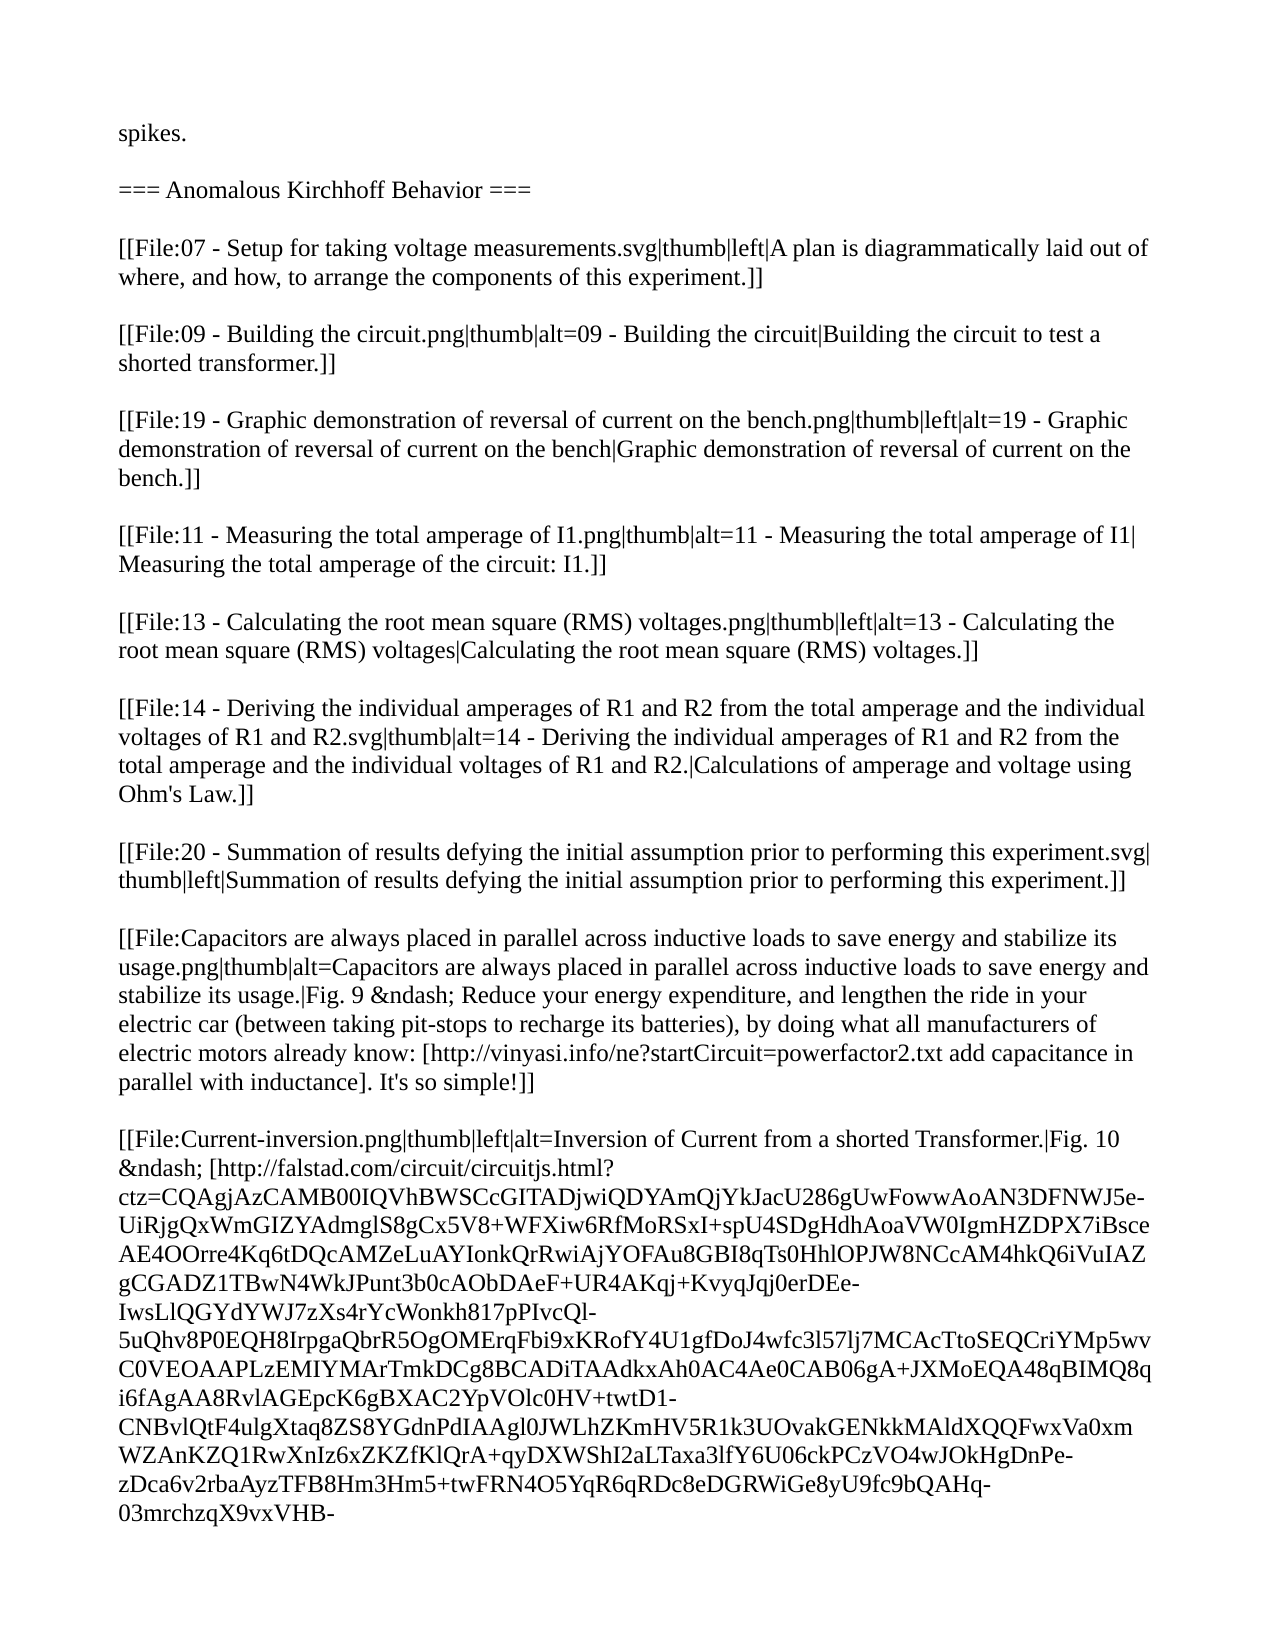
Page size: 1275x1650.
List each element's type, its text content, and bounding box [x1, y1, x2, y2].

text [[File:Current-inversion.png|thumb|left|alt=Inversion of Current from a shorted Transformer.|Fig. 10 &ndash; [http://falstad.com/circuit/circuitjs.html?ctz=CQAgjAzCAMB00IQVhBWSCcGITADjwiQDYAmQjYkJacU286gUwFowwAoAN3DFNWJ5e-UiRjgQxWmGIZYAdmglS8gCx5V8+WFXiw6RfMoRSxI+spU4SDgHdhAoaVW0IgmHZDPX7iBsceAE4OOrre4Kq6tDQcAMZeLuAYIonkQrRwiAjYOFAu8GBI8qTs0HhlOPJW8NCcAM4hkQ6iVuIAZgCGADZ1TBwN4WkJPunt3b0cAObDAeF+UR4AKqj+KvyqJqj0erDEe-IwsLlQGYdYWJ7zXs4rYcWonkh817pPIvcQl-5uQhv8P0EQH8IrpgaQbrR5OgOMErqFbi9xKRofY4U1gfDoJ4wfc3l57lj7MCAcTtoSEQCriYMp5wvC0VEOAAPLzEMIYMArTmkDCg8BCADiTAAdkxAh0AC4Ae0CAB06gA+JXMoEQA48qBIMQ8qi6fAgAA8RvlAGEpcK6gBXAC2YpVOlc0HV+twtD1-CNBvlQtF4ulgXtaq8ZS8YGdnPdIAAgl0JWLhZKmHV5R1k3UOvakGENkkMAldXQQFwxVa0xmWZAnKZQ1RwXnIz6xZKZfKlQrA+qyDXWShI2aLTaxa3lfY6U06ckPCzVO4wJOkHgDnPe-zDca6v2rbaAyzTFB8Hm3Hm5+twFRN4O5YqR6qRDc8eDGRWiGe8yU9fc9bQAHq-03mrchzqX9vxVHB- [118, 1124, 1157, 1527]
text [[File:20 - Summation of results defying the initial assumption prior to performing this experiment.svg|thumb|left|Summation of results defying the initial assumption prior to performing this experiment.]] [118, 837, 1157, 894]
text [[File:11 - Measuring the total amperage of I1.png|thumb|alt=11 - Measuring the total amperage of I1|Measuring the total amperage of the circuit: I1.]] [118, 521, 1157, 578]
text [[File:19 - Graphic demonstration of reversal of current on the bench.png|thumb|left|alt=19 - Graphic demonstration of reversal of current on the bench|Graphic demonstration of reversal of current on the bench.]] [118, 406, 1157, 492]
text [[File:14 - Deriving the individual amperages of R1 and R2 from the total amperage and the individual voltages of R1 and R2.svg|thumb|alt=14 - Deriving the individual amperages of R1 and R2 from the total amperage and the individual voltages of R1 and R2.|Calculations of amperage and voltage using Ohm's Law.]] [118, 693, 1157, 808]
text === Anomalous Kirchhoff Behavior === [118, 176, 1157, 204]
text [[File:13 - Calculating the root mean square (RMS) voltages.png|thumb|left|alt=13 - Calculating the root mean square (RMS) voltages|Calculating the root mean square (RMS) voltages.]] [118, 607, 1157, 664]
text [[File:07 - Setup for taking voltage measurements.svg|thumb|left|A plan is diagrammatically laid out of where, and how, to arrange the components of this experiment.]] [118, 233, 1157, 291]
text [[File:09 - Building the circuit.png|thumb|alt=09 - Building the circuit|Building the circuit to test a shorted transformer.]] [118, 319, 1157, 377]
text [[File:Capacitors are always placed in parallel across inductive loads to save energy and stabilize its usage.png|thumb|alt=Capacitors are always placed in parallel across inductive loads to save energy and stabilize its usage.|Fig. 9 &ndash; Reduce your energy expenditure, and lengthen the ride in your electric car (between taking pit-stops to recharge its batteries), by doing what all manufacturers of electric motors already know: [http://vinyasi.info/ne?startCircuit=powerfactor2.txt add capacitance in parallel with inductance]. It's so simple!]] [118, 923, 1157, 1096]
text spikes. [118, 118, 1157, 147]
